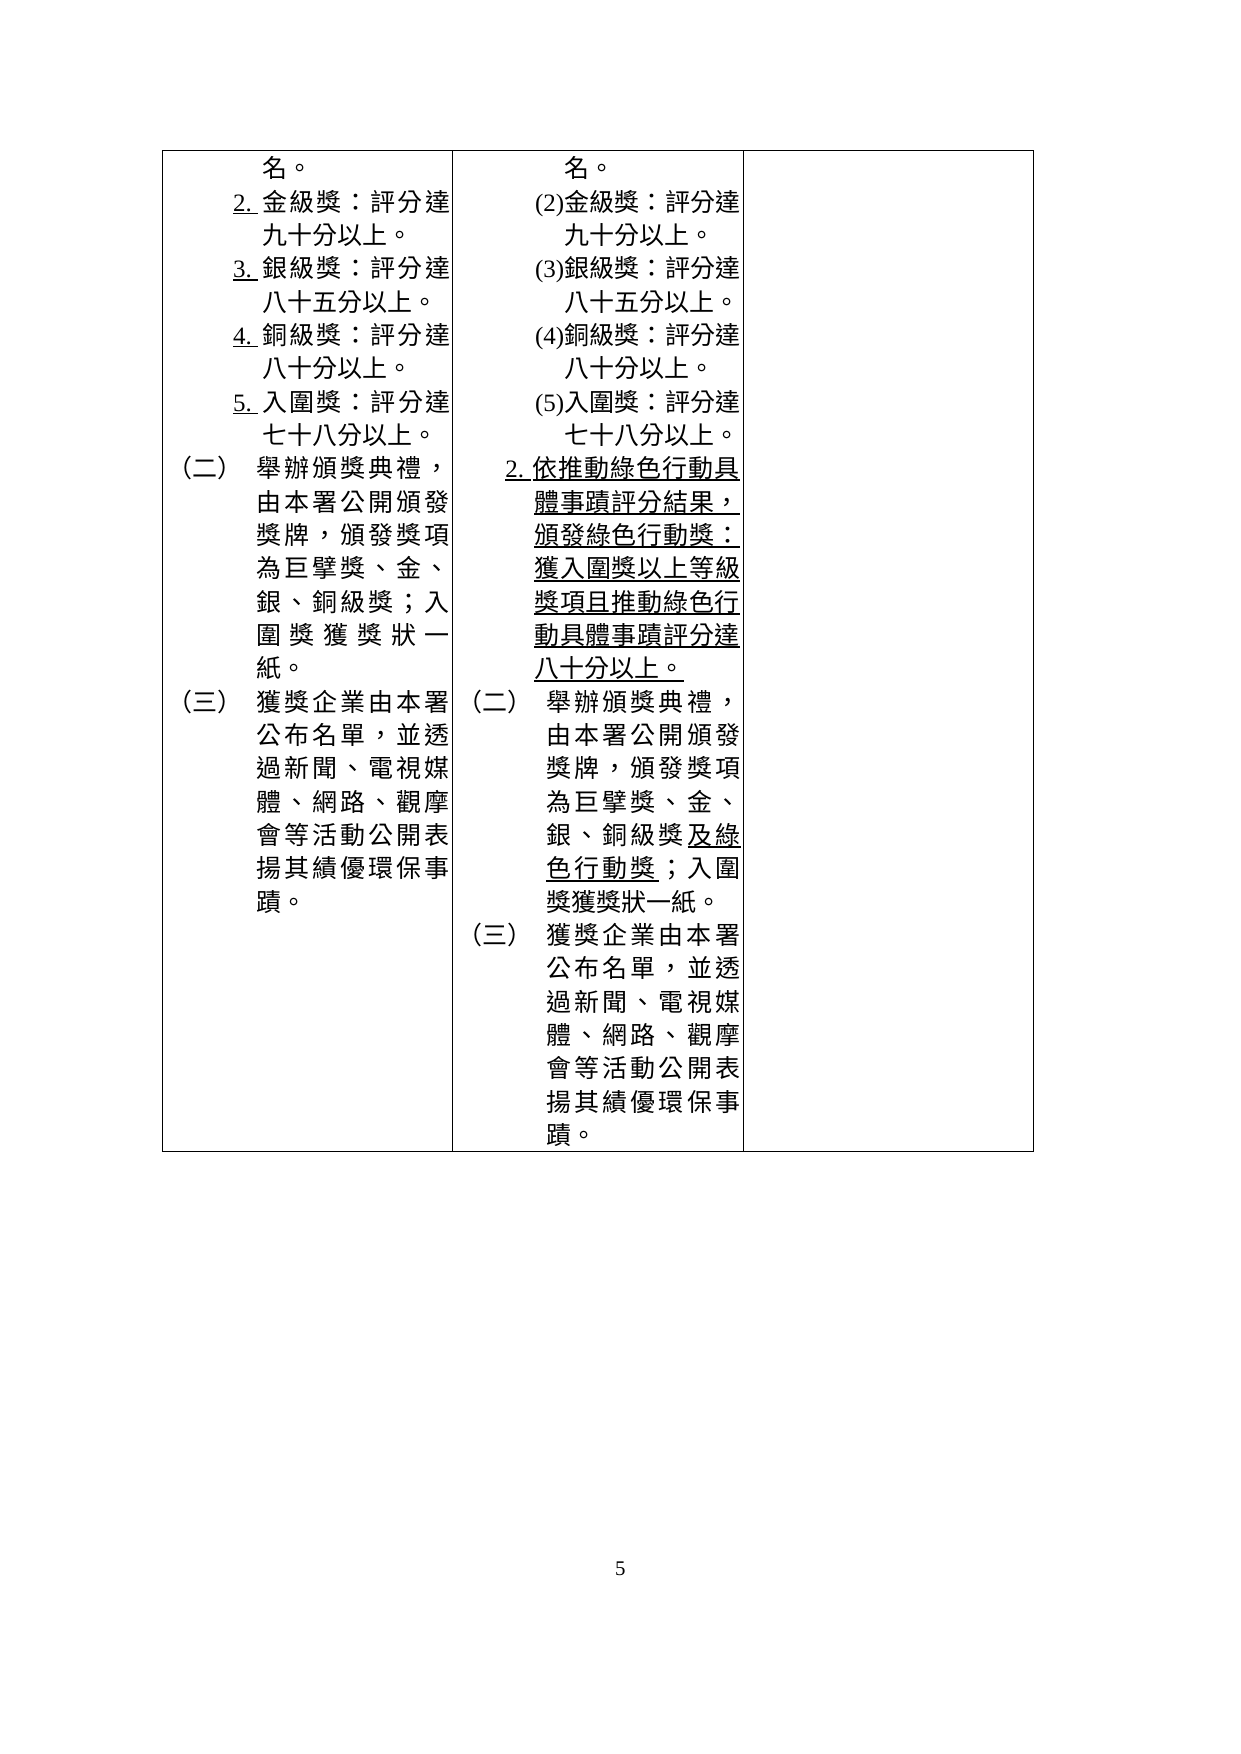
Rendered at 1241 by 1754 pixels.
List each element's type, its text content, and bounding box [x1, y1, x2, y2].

table_cell [744, 151, 1033, 1151]
table_cell 名。 (2)金級獎：評分達九十分以上。 (3)銀級獎：評分達八十五分以上。 (4)銅級獎：評分達八十分以上。 (5)入圍獎：評分達七十八分以上。 2. 依推動綠色行動具體事蹟評分結果，頒發綠色行動獎：獲入圍獎以上等級獎項且推動綠色行動具體事蹟評分達八十分以上。 舉辦頒獎典禮，由本署公開頒發獎牌，頒發獎項為巨擘獎、金、銀、銅級獎及綠色行動獎；入圍獎獲獎狀一紙。 獲獎企業由本署公布名單，並透過新聞、電視媒體、網路、觀摩會等活動公開表揚其績優環保事蹟。 [453, 151, 743, 1151]
table_cell 八、獎勵： 評選及敘獎方式： 依評分結果，將獎項區分為巨擘獎、金、銀、銅級獎與入圍獎。 巨擘獎：曾獲中華民國企業環保獎榮譽環保企業獎座或本獎項榮譽環保企業獎座且精進環保績效者，於製造業組及非製造業組共擇優頒發至多五名。 金級獎：評分達九十分以上。 銀級獎：評分達八十五分以上。 銅級獎：評分達八十分以上。 入圍獎：評分達七十八分以上。 舉辦頒獎典禮，由本署公開頒發獎牌，頒發獎項為巨擘獎、金、銀、銅級獎；入圍獎獲獎狀一紙。 獲獎企業由本署公布名單，並透過新聞、電視媒體、網路、觀摩會等活動公開表揚其績優環保事蹟。 [163, 151, 452, 1151]
